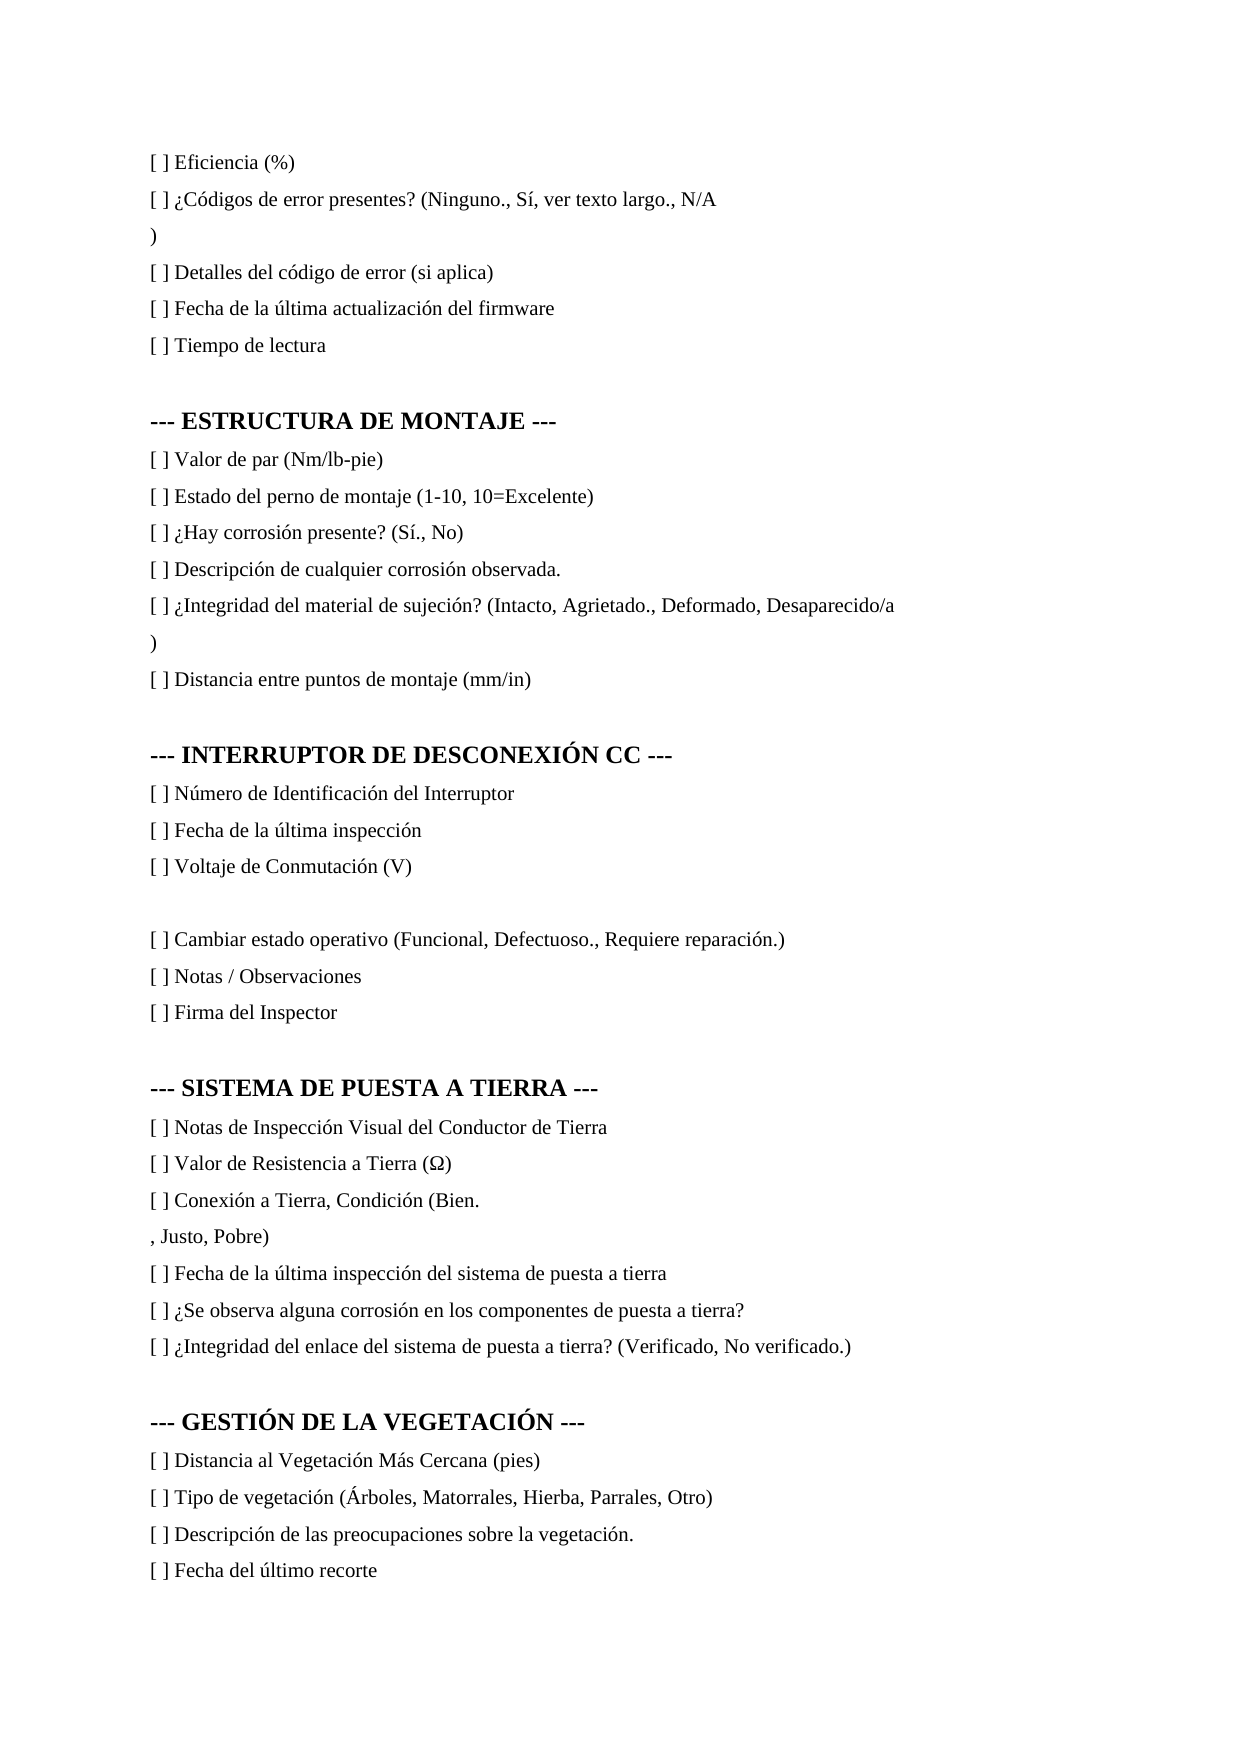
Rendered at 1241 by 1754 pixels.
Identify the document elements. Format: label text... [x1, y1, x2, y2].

text [ ] Fecha de la última inspección [150, 817, 1090, 842]
text [ ] Fecha de la última inspección del sistema de puesta a tierra [150, 1261, 1090, 1285]
text [ ] ¿Códigos de error presentes? (Ninguno., Sí, ver texto largo., N/A [150, 187, 1090, 211]
text [ ] Conexión a Tierra, Condición (Bien. [150, 1188, 1090, 1212]
text --- INTERRUPTOR DE DESCONEXIÓN CC --- [150, 740, 1090, 768]
text , Justo, Pobre) [150, 1224, 1090, 1248]
text [ ] ¿Se observa alguna corrosión en los componentes de puesta a tierra? [150, 1297, 1090, 1322]
text [ ] Estado del perno de montaje (1-10, 10=Excelente) [150, 484, 1090, 508]
text [ ] Tiempo de lectura [150, 333, 1090, 357]
text [ ] Cambiar estado operativo (Funcional, Defectuoso., Requiere reparación.) [150, 927, 1090, 951]
text [ ] Fecha de la última actualización del firmware [150, 296, 1090, 320]
text [ ] Distancia entre puntos de montaje (mm/in) [150, 667, 1090, 691]
text [ ] Notas de Inspección Visual del Conductor de Tierra [150, 1115, 1090, 1139]
text [ ] Detalles del código de error (si aplica) [150, 260, 1090, 284]
text [ ] Notas / Observaciones [150, 964, 1090, 988]
text [ ] ¿Integridad del enlace del sistema de puesta a tierra? (Verificado, No verificado.) [150, 1334, 1090, 1358]
text [ ] Valor de Resistencia a Tierra (Ω) [150, 1151, 1090, 1175]
text [ ] Distancia al Vegetación Más Cercana (pies) [150, 1448, 1090, 1472]
text [ ] Descripción de las preocupaciones sobre la vegetación. [150, 1522, 1090, 1546]
text --- GESTIÓN DE LA VEGETACIÓN --- [150, 1407, 1090, 1436]
text [ ] Firma del Inspector [150, 1000, 1090, 1024]
text [ ] Número de Identificación del Interruptor [150, 781, 1090, 805]
text [ ] Tipo de vegetación (Árboles, Matorrales, Hierba, Parrales, Otro) [150, 1485, 1090, 1509]
text ) [150, 223, 1090, 247]
text [ ] Fecha del último recorte [150, 1558, 1090, 1582]
text [ ] Voltaje de Conmutación (V) [150, 854, 1090, 878]
text [ ] ¿Hay corrosión presente? (Sí., No) [150, 520, 1090, 544]
text [ ] Eficiencia (%) [150, 150, 1090, 174]
text --- SISTEMA DE PUESTA A TIERRA --- [150, 1073, 1090, 1102]
text --- ESTRUCTURA DE MONTAJE --- [150, 406, 1090, 435]
text ) [150, 630, 1090, 654]
text [ ] Valor de par (Nm/lb-pie) [150, 447, 1090, 471]
text [ ] ¿Integridad del material de sujeción? (Intacto, Agrietado., Deformado, Desaparecido/a [150, 593, 1090, 617]
text [ ] Descripción de cualquier corrosión observada. [150, 557, 1090, 581]
